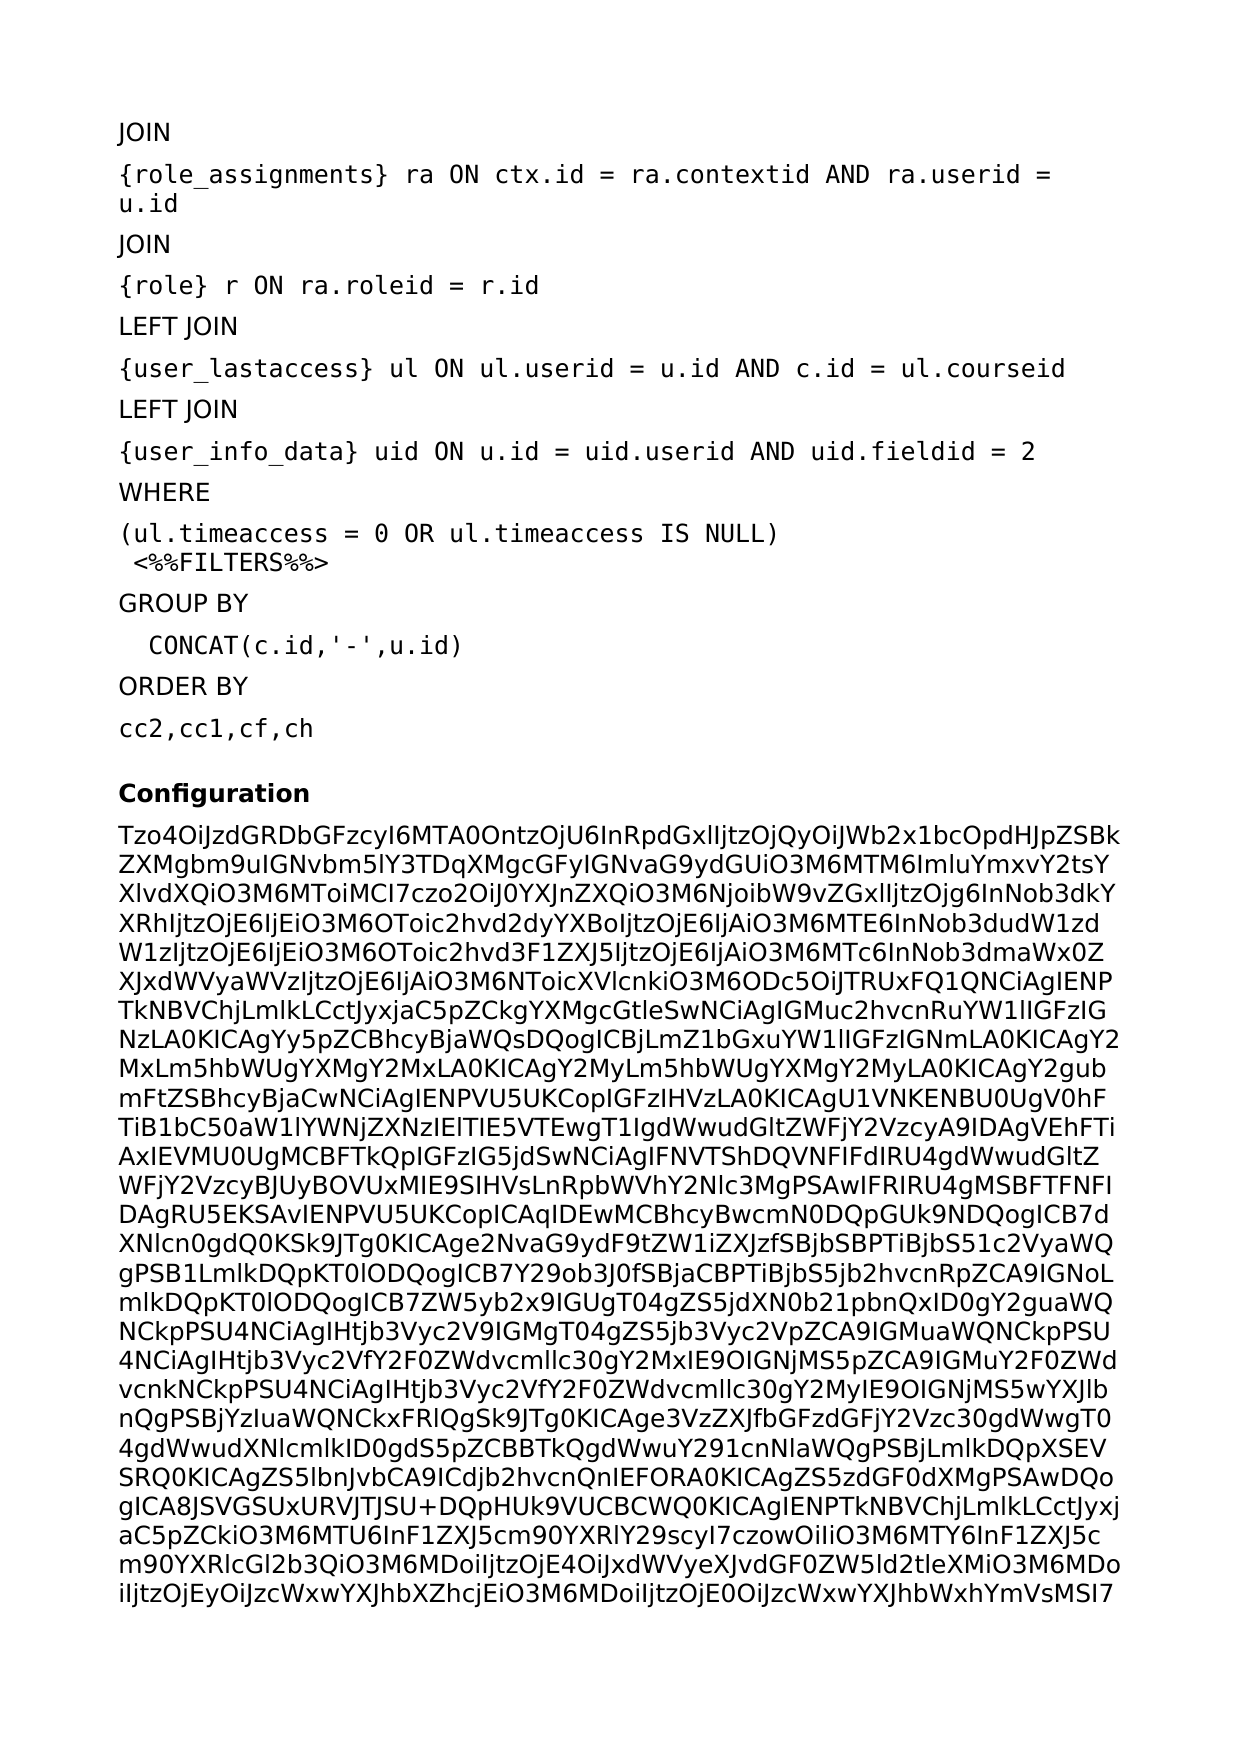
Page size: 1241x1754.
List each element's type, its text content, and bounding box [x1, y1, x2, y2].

text GROUP BY [118, 589, 1122, 619]
text {role} r ON ra.roleid = r.id [118, 272, 1122, 301]
text {role_assignments} ra ON ctx.id = ra.contextid AND ra.userid = u.id [118, 160, 1122, 218]
text ORDER BY [118, 672, 1122, 701]
text JOIN [118, 230, 1122, 259]
text (ul.timeaccess = 0 OR ul.timeaccess IS NULL) <%%FILTERS%%> [118, 519, 1122, 578]
text cc2,cc1,cf,ch [118, 714, 1122, 743]
text {user_info_data} uid ON u.id = uid.userid AND uid.fieldid = 2 [118, 437, 1122, 466]
text LEFT JOIN [118, 395, 1122, 424]
text JOIN [118, 118, 1122, 147]
text LEFT JOIN [118, 312, 1122, 342]
text {user_lastaccess} ul ON ul.userid = u.id AND c.id = ul.courseid [118, 354, 1122, 383]
subtitle Configuration [118, 780, 1122, 809]
text WHERE [118, 478, 1122, 507]
text CONCAT(c.id,'-',u.id) [118, 631, 1122, 660]
text Tzo4OiJzdGRDbGFzcyI6MTA0OntzOjU6InRpdGxlIjtzOjQyOiJWb2x1bcOpdHJpZSBkZXMgbm9uIGNvbm5lY3TDqXMgcGFyIGNvaG9ydGUiO3M6MTM6ImluYmxvY2tsYXlvdXQiO3M6MToiMCI7czo2OiJ0YXJnZXQiO3M6NjoibW9vZGxlIjtzOjg6InNob3dkYXRhIjtzOjE6IjEiO3M6OToic2hvd2dyYXBoIjtzOjE6IjAiO3M6MTE6InNob3dudW1zdW1zIjtzOjE6IjEiO3M6OToic2hvd3F1ZXJ5IjtzOjE6IjAiO3M6MTc6InNob3dmaWx0ZXJxdWVyaWVzIjtzOjE6IjAiO3M6NToicXVlcnkiO3M6ODc5OiJTRUxFQ1QNCiAgIENPTkNBVChjLmlkLCctJyxjaC5pZCkgYXMgcGtleSwNCiAgIGMuc2hvcnRuYW1lIGFzIGNzLA0KICAgYy5pZCBhcyBjaWQsDQogICBjLmZ1bGxuYW1lIGFzIGNmLA0KICAgY2MxLm5hbWUgYXMgY2MxLA0KICAgY2MyLm5hbWUgYXMgY2MyLA0KICAgY2gubmFtZSBhcyBjaCwNCiAgIENPVU5UKCopIGFzIHVzLA0KICAgU1VNKENBU0UgV0hFTiB1bC50aW1lYWNjZXNzIElTIE5VTEwgT1IgdWwudGltZWFjY2VzcyA9IDAgVEhFTiAxIEVMU0UgMCBFTkQpIGFzIG5jdSwNCiAgIFNVTShDQVNFIFdIRU4gdWwudGltZWFjY2VzcyBJUyBOVUxMIE9SIHVsLnRpbWVhY2Nlc3MgPSAwIFRIRU4gMSBFTFNFIDAgRU5EKSAvIENPVU5UKCopICAqIDEwMCBhcyBwcmN0DQpGUk9NDQogICB7dXNlcn0gdQ0KSk9JTg0KICAge2NvaG9ydF9tZW1iZXJzfSBjbSBPTiBjbS51c2VyaWQgPSB1LmlkDQpKT0lODQogICB7Y29ob3J0fSBjaCBPTiBjbS5jb2hvcnRpZCA9IGNoLmlkDQpKT0lODQogICB7ZW5yb2x9IGUgT04gZS5jdXN0b21pbnQxID0gY2guaWQNCkpPSU4NCiAgIHtjb3Vyc2V9IGMgT04gZS5jb3Vyc2VpZCA9IGMuaWQNCkpPSU4NCiAgIHtjb3Vyc2VfY2F0ZWdvcmllc30gY2MxIE9OIGNjMS5pZCA9IGMuY2F0ZWdvcnkNCkpPSU4NCiAgIHtjb3Vyc2VfY2F0ZWdvcmllc30gY2MyIE9OIGNjMS5wYXJlbnQgPSBjYzIuaWQNCkxFRlQgSk9JTg0KICAge3VzZXJfbGFzdGFjY2Vzc30gdWwgT04gdWwudXNlcmlkID0gdS5pZCBBTkQgdWwuY291cnNlaWQgPSBjLmlkDQpXSEVSRQ0KICAgZS5lbnJvbCA9ICdjb2hvcnQnIEFORA0KICAgZS5zdGF0dXMgPSAwDQogICA8JSVGSUxURVJTJSU+DQpHUk9VUCBCWQ0KICAgIENPTkNBVChjLmlkLCctJyxjaC5pZCkiO3M6MTU6InF1ZXJ5cm90YXRlY29scyI7czowOiIiO3M6MTY6InF1ZXJ5cm90YXRlcGl2b3QiO3M6MDoiIjtzOjE4OiJxdWVyeXJvdGF0ZW5ld2tleXMiO3M6MDoiIjtzOjEyOiJzcWxwYXJhbXZhcjEiO3M6MDoiIjtzOjE0OiJzcWxwYXJhbWxhYmVsMSI7 [118, 821, 1122, 1609]
